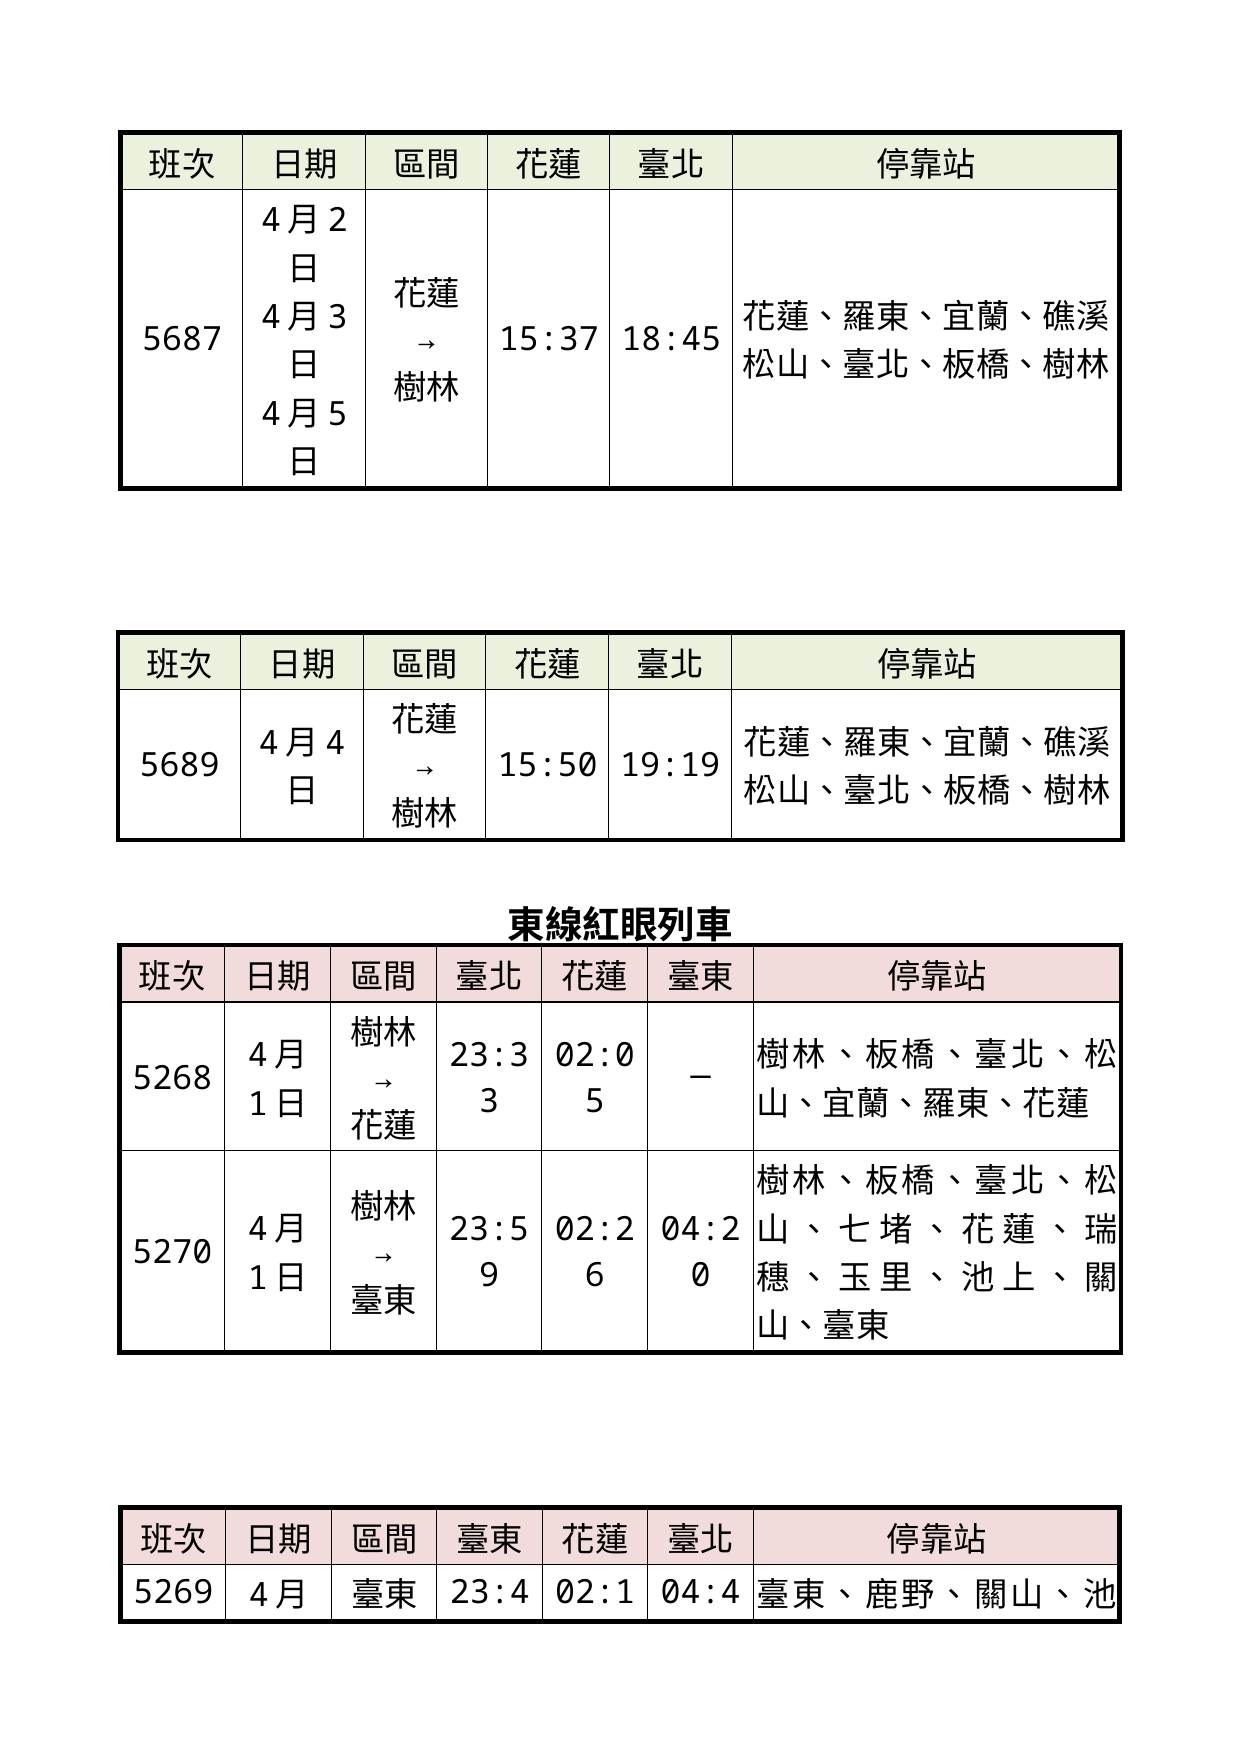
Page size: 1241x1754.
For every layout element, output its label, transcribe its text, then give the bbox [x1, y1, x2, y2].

table_header 班次 [122, 947, 224, 1001]
table_header 區間 [366, 135, 487, 189]
table_cell 04:4 [648, 1565, 753, 1619]
table_header 花蓮 [486, 635, 608, 689]
table_cell 02:1 [543, 1565, 647, 1619]
table_cell 樹林 → 臺東 [331, 1151, 436, 1350]
table_cell 臺東 [332, 1565, 436, 1619]
table_cell 5687 [123, 190, 242, 486]
table_header 日期 [226, 1510, 331, 1564]
table_cell 4月 1日 [225, 1151, 330, 1350]
table_cell 5269 [123, 1565, 225, 1619]
table_cell 23:33 [437, 1003, 541, 1150]
table_cell 02:05 [542, 1003, 647, 1150]
table_cell 15:50 [486, 690, 608, 838]
table_cell 花蓮、羅東、宜蘭、礁溪 松山、臺北、板橋、樹林 [733, 190, 1117, 486]
table_cell 花蓮 → 樹林 [366, 190, 487, 486]
table_cell 4月 1日 [225, 1003, 330, 1150]
table_header 日期 [243, 135, 365, 189]
table_cell 樹林 → 花蓮 [331, 1003, 436, 1150]
table_header 區間 [332, 1510, 436, 1564]
table_cell 18:45 [610, 190, 732, 486]
table_cell 4月4日 [241, 690, 363, 838]
table_header 停靠站 [754, 1510, 1117, 1564]
table_header 停靠站 [732, 635, 1120, 689]
table_header 臺北 [609, 635, 731, 689]
table_cell 5689 [120, 690, 240, 838]
table_cell 5268 [122, 1003, 224, 1150]
table_cell 樹林、板橋、臺北、松山、七堵、花蓮、瑞穗、玉里、池上、關山、臺東 [754, 1151, 1119, 1350]
table_header 日期 [225, 947, 330, 1001]
table_cell 5270 [122, 1151, 224, 1350]
table_header 臺北 [648, 1510, 753, 1564]
table_header 班次 [123, 135, 242, 189]
table_header 臺東 [648, 947, 753, 1001]
table_cell 花蓮 → 樹林 [364, 690, 485, 838]
table_header 區間 [331, 947, 436, 1001]
table_header 臺北 [437, 947, 541, 1001]
table_cell 23:4 [437, 1565, 542, 1619]
table_cell 04:20 [648, 1151, 753, 1350]
table_cell 19:19 [609, 690, 731, 838]
table_header 班次 [123, 1510, 225, 1564]
table_header 區間 [364, 635, 485, 689]
table_cell 樹林、板橋、臺北、松山、宜蘭、羅東、花蓮 [754, 1003, 1119, 1150]
table_header 日期 [241, 635, 363, 689]
table_header 花蓮 [488, 135, 609, 189]
table_header 停靠站 [733, 135, 1117, 189]
table_cell ─ [648, 1003, 753, 1150]
table_cell 23:59 [437, 1151, 541, 1350]
text 東線紅眼列車 [118, 880, 1122, 942]
table_header 臺北 [610, 135, 732, 189]
table_cell 4月2日 4月3日 4月5日 [243, 190, 365, 486]
table_cell 花蓮、羅東、宜蘭、礁溪 松山、臺北、板橋、樹林 [732, 690, 1120, 838]
table_header 停靠站 [754, 947, 1119, 1001]
table_cell 15:37 [488, 190, 609, 486]
table_header 花蓮 [543, 1510, 647, 1564]
table_cell 臺東、鹿野、關山、池 [754, 1565, 1117, 1619]
table_header 花蓮 [542, 947, 647, 1001]
table_cell 02:26 [542, 1151, 647, 1350]
table_header 臺東 [437, 1510, 542, 1564]
table_cell 4月 [226, 1565, 331, 1619]
table_header 班次 [120, 635, 240, 689]
